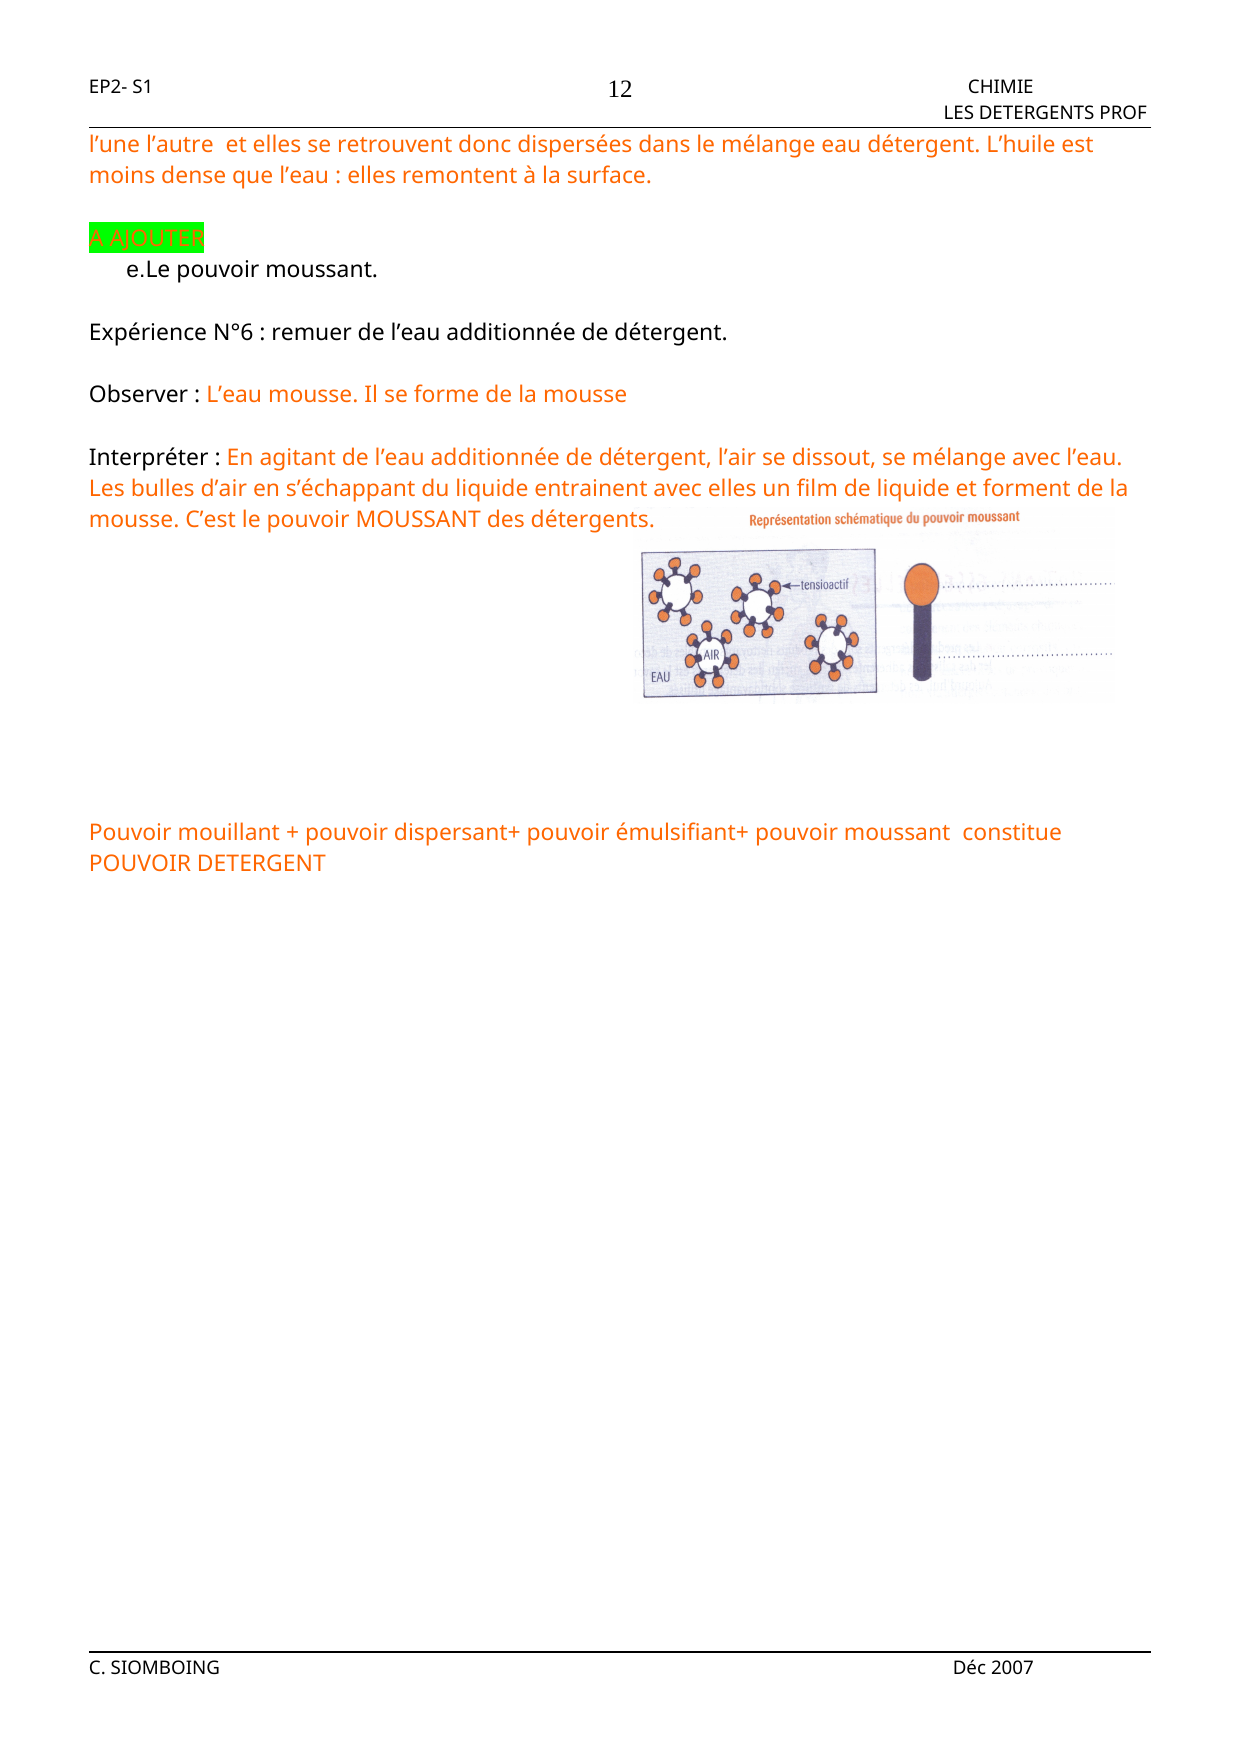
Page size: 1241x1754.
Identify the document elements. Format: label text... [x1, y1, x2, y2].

text A AJOUTER [89, 222, 1151, 253]
list Le pouvoir moussant. [89, 253, 1151, 284]
text Interpréter : En agitant de l’eau additionnée de détergent, l’air se dissout, se mélange avec l’eau. Les bulles d’air en s’échappant du liquide entrainent avec elles un film de liquide et forment de la mousse. C’est le pouvoir MOUSSANT des détergents. [89, 441, 1151, 534]
text Pouvoir mouillant + pouvoir dispersant+ pouvoir émulsifiant+ pouvoir moussant constitue POUVOIR DETERGENT [89, 816, 1151, 878]
picture [633, 507, 1115, 704]
text Expérience N°6 : remuer de l’eau additionnée de détergent. [89, 316, 1151, 347]
text Observer : L’eau mousse. Il se forme de la mousse [89, 378, 1151, 409]
text l’une l’autre et elles se retrouvent donc dispersées dans le mélange eau détergent. L’huile est moins dense que l’eau : elles remontent à la surface. [89, 128, 1151, 191]
